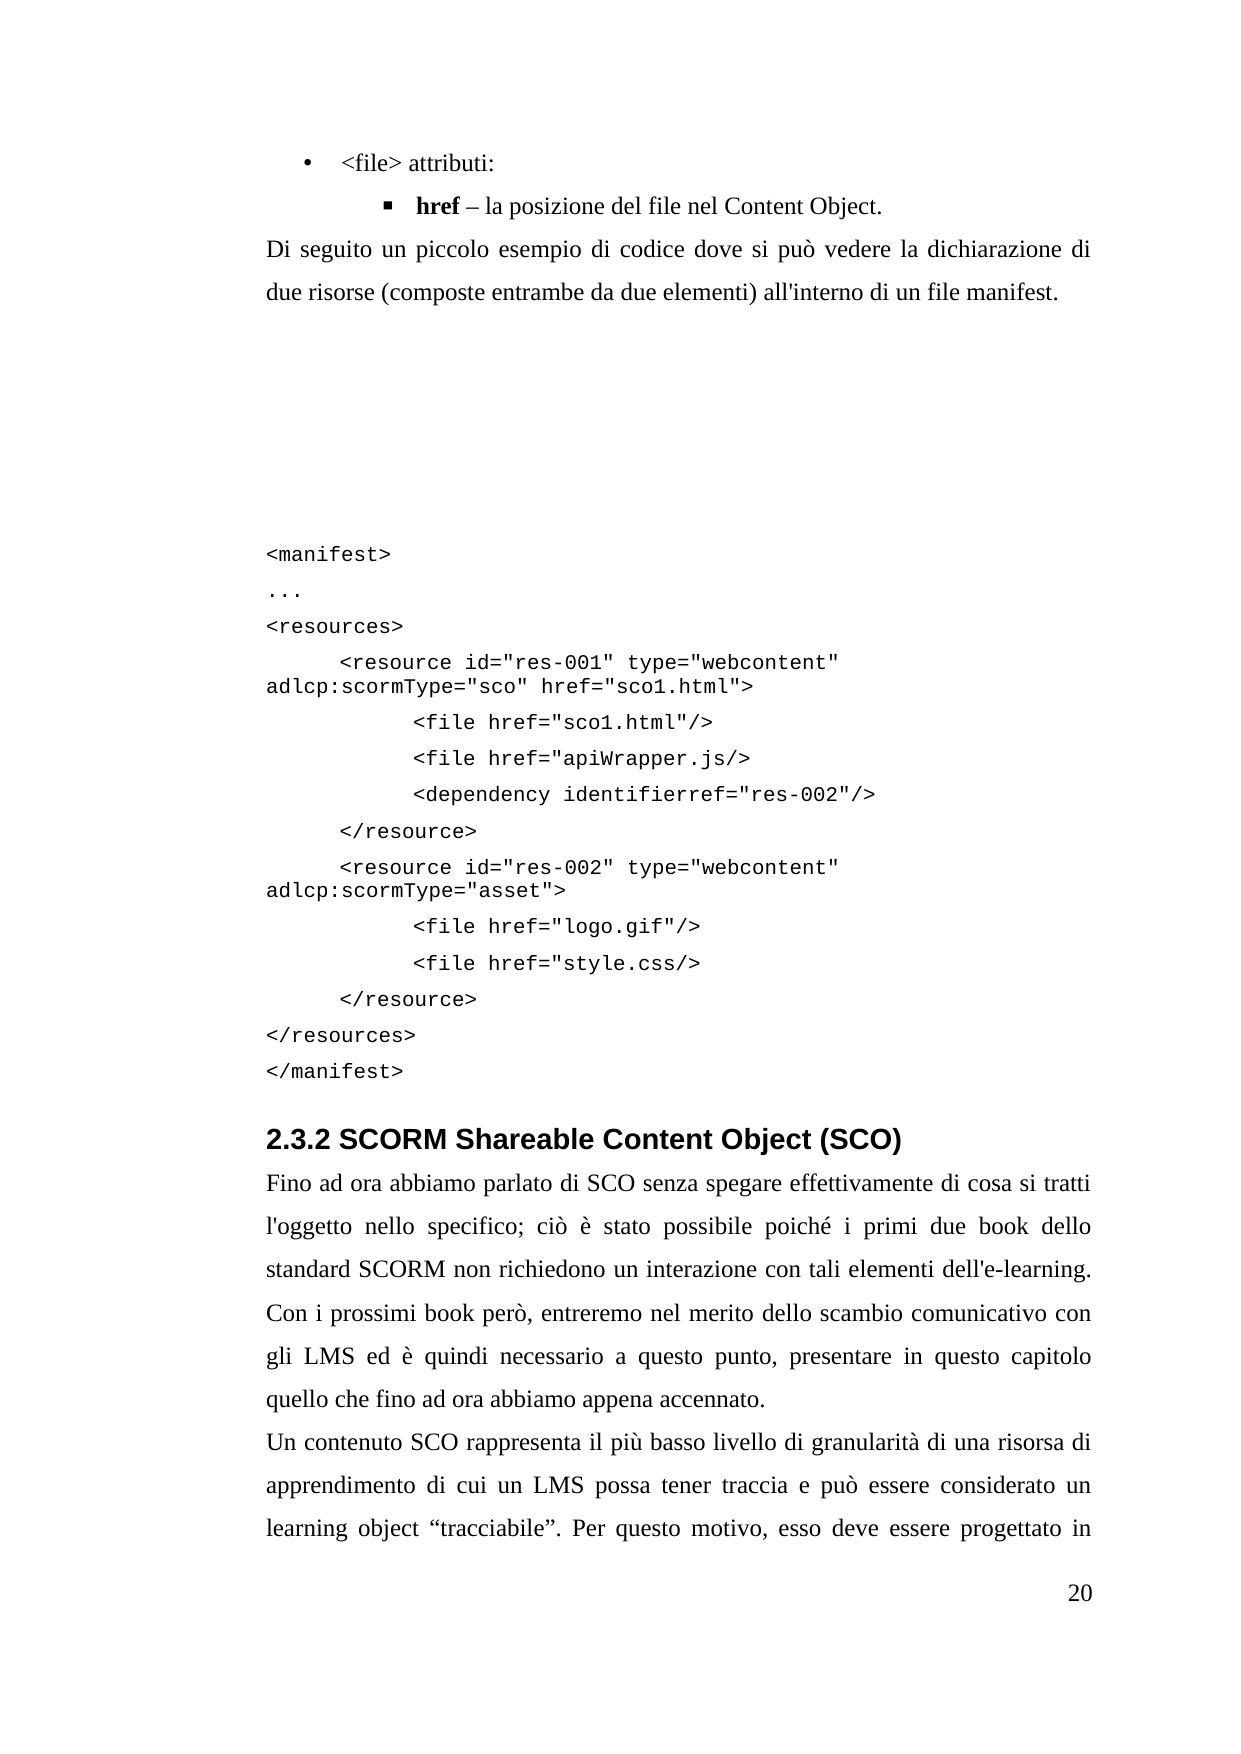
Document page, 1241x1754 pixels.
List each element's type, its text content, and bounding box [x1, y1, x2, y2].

list href – la posizione del file nel Content Object. [378, 191, 1093, 219]
text <resource id="res-001" type="webcontent" adlcp:scormType="sco" href="sco1.html"> [266, 652, 1093, 700]
text </resource> [266, 821, 1093, 844]
subtitle 2.3.2 SCORM Shareable Content Object (SCO) [266, 1122, 1093, 1156]
text Fino ad ora abbiamo parlato di SCO senza spegare effettivamente di cosa si tratti l'oggetto nello specifico; ciò è stato possibile poiché i primi due book dello standard SCORM non richiedono un interazione con tali elementi dell'e-learning. Con i prossimi book però, entreremo nel merito dello scambio comunicativo con gli LMS ed è quindi necessario a questo punto, presentare in questo capitolo quello che fino ad ora abbiamo appena accennato. [266, 1168, 1093, 1413]
text </resource> [266, 989, 1093, 1012]
text <dependency identifierref="res-002"/> [266, 784, 1093, 808]
text <file href="style.css/> [266, 953, 1093, 976]
text <manifest> [266, 544, 1093, 568]
text </manifest> [266, 1061, 1093, 1085]
text Un contenuto SCO rappresenta il più basso livello di granularità di una risorsa di apprendimento di cui un LMS possa tener traccia e può essere considerato un learning object “tracciabile”. Per questo motivo, esso deve essere progettato in [266, 1427, 1093, 1542]
text Di seguito un piccolo esempio di codice dove si può vedere la dichiarazione di due risorse (composte entrambe da due elementi) all'interno di un file manifest. [266, 234, 1093, 306]
text <file href="apiWrapper.js/> [266, 748, 1093, 772]
text <resource id="res-002" type="webcontent" adlcp:scormType="asset"> [266, 857, 1093, 904]
text <file href="logo.gif"/> [266, 917, 1093, 940]
text ... [266, 580, 1093, 604]
list <file> attributi: [303, 148, 1093, 176]
text </resources> [266, 1025, 1093, 1049]
text <file href="sco1.html"/> [266, 712, 1093, 736]
text <resources> [266, 616, 1093, 640]
